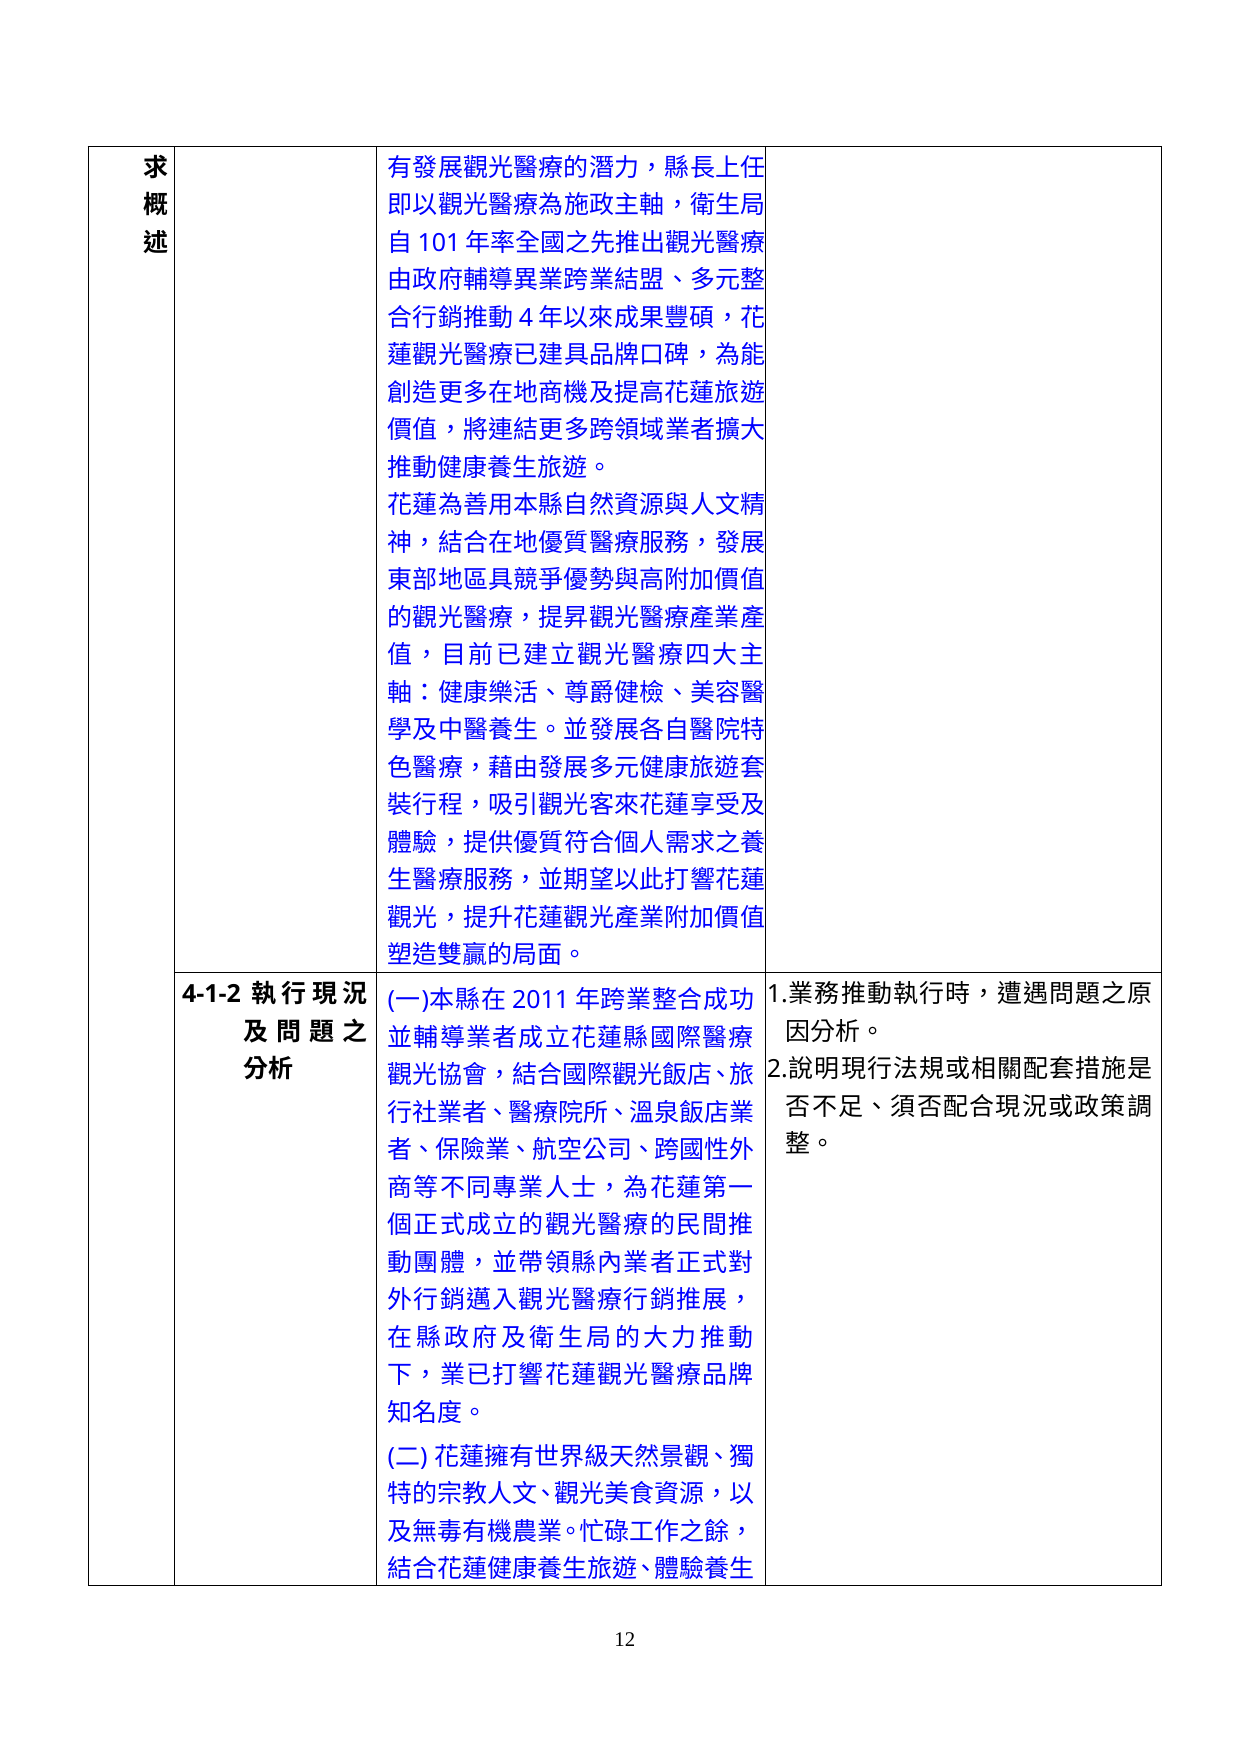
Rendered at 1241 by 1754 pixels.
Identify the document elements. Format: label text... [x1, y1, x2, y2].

table_cell [766, 147, 1161, 972]
table_cell [175, 147, 376, 972]
table_cell 有發展觀光醫療的潛力，縣長上任即以觀光醫療為施政主軸，衛生局自101年率全國之先推出觀光醫療由政府輔導異業跨業結盟、多元整合行銷推動4年以來成果豐碩，花蓮觀光醫療已建具品牌口碑，為能創造更多在地商機及提高花蓮旅遊價值，將連結更多跨領域業者擴大推動健康養生旅遊。 花蓮為善用本縣自然資源與人文精神，結合在地優質醫療服務，發展東部地區具競爭優勢與高附加價值的觀光醫療，提昇觀光醫療產業產值，目前已建立觀光醫療四大主軸：健康樂活、尊爵健檢、美容醫學及中醫養生。並發展各自醫院特色醫療，藉由發展多元健康旅遊套裝行程，吸引觀光客來花蓮享受及體驗，提供優質符合個人需求之養生醫療服務，並期望以此打響花蓮觀光，提升花蓮觀光產業附加價值塑造雙贏的局面。 [377, 147, 765, 972]
table_cell 求概述 [89, 147, 174, 1585]
table_cell 1.業務推動執行時，遭遇問題之原因分析。 2.說明現行法規或相關配套措施是否不足、須否配合現況或政策調整。 [766, 973, 1161, 1585]
table_cell 4-1-2執行現況及問題之分析 [175, 973, 376, 1585]
table_cell (一)本縣在2011年跨業整合成功並輔導業者成立花蓮縣國際醫療觀光協會，結合國際觀光飯店、旅行社業者、醫療院所、溫泉飯店業者、保險業、航空公司、跨國性外商等不同專業人士，為花蓮第一個正式成立的觀光醫療的民間推動團體，並帶領縣內業者正式對外行銷邁入觀光醫療行銷推展，在縣政府及衛生局的大力推動下，業已打響花蓮觀光醫療品牌知名度。 (二) 花蓮擁有世界級天然景觀、獨特的宗教人文、觀光美食資源，以及無毒有機農業。忙碌工作之餘，結合花蓮健康養生旅遊、體驗養生 [377, 973, 765, 1585]
